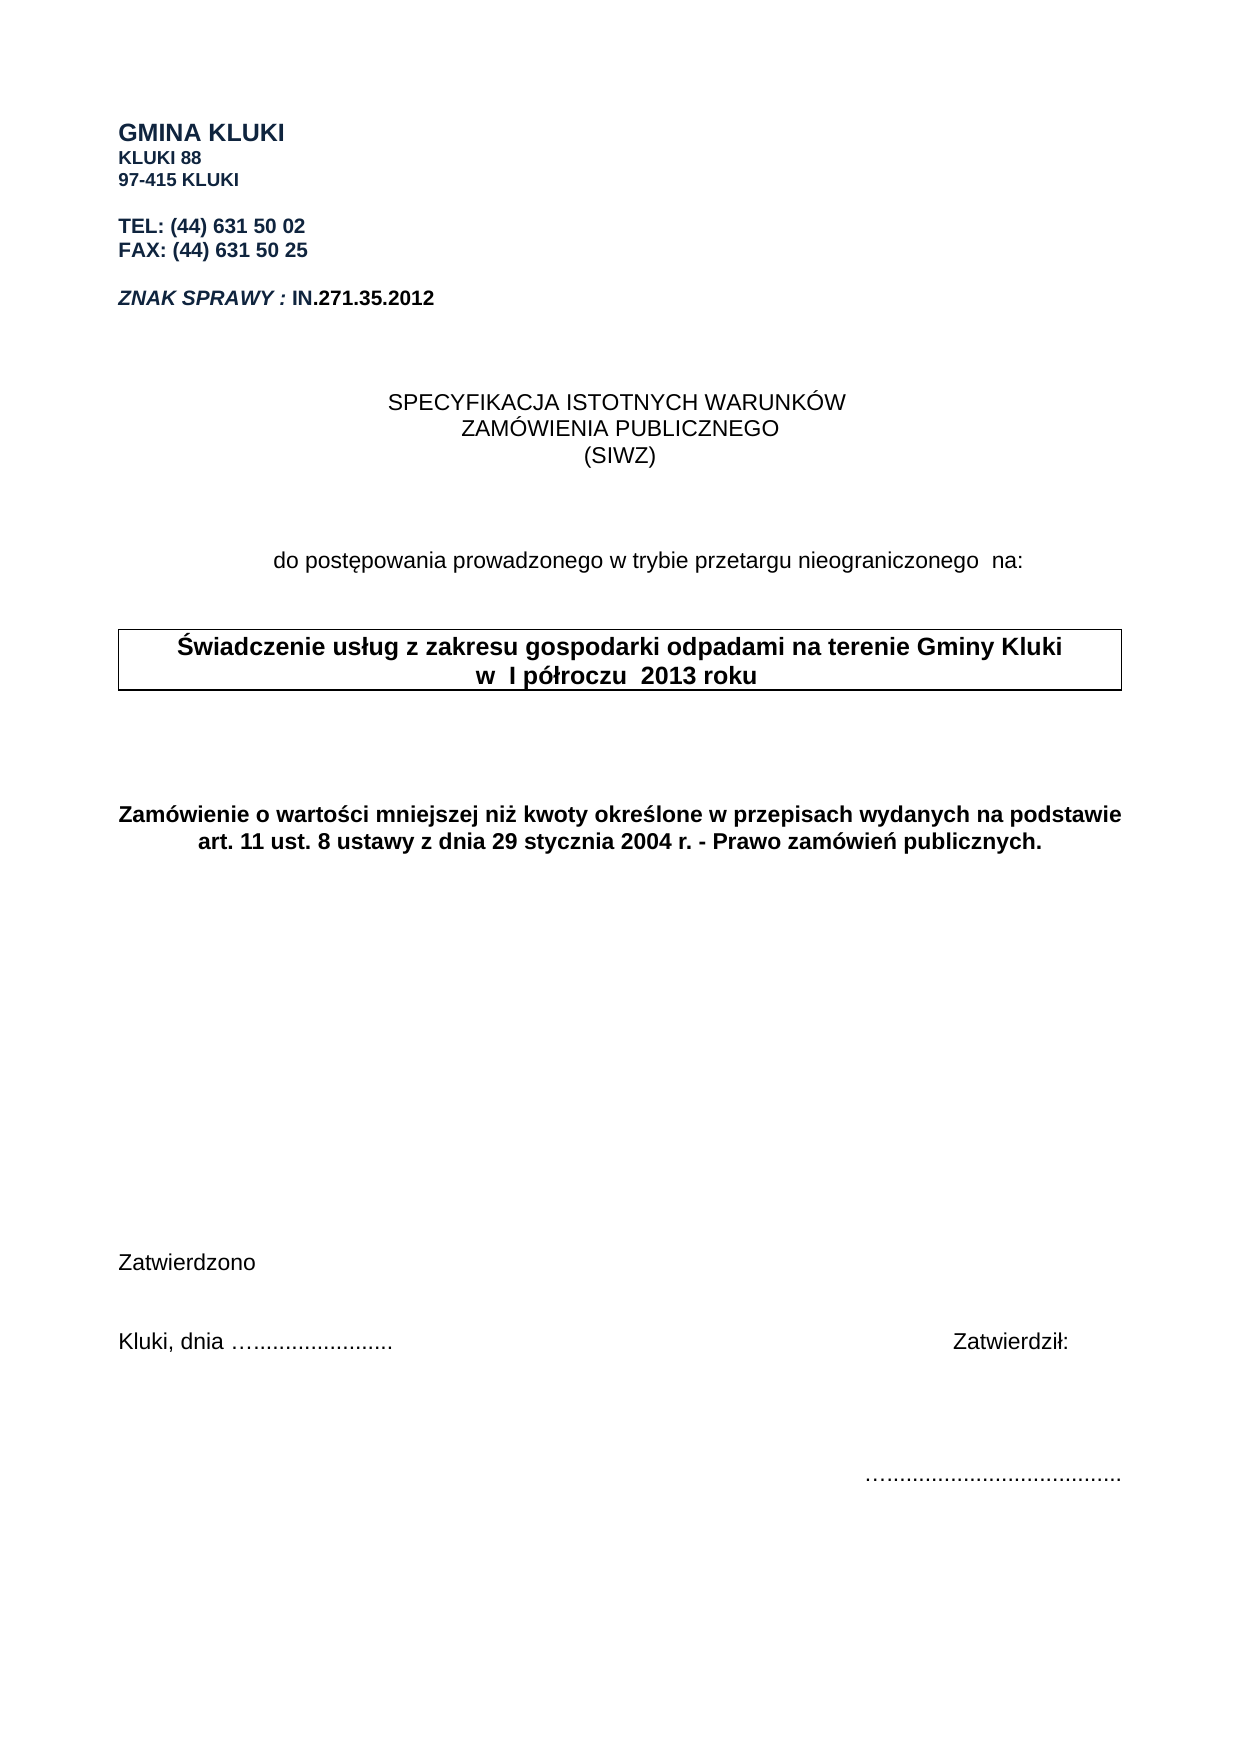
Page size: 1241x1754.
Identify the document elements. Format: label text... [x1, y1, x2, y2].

text ZNAK SPRAWY : IN.271.35.2012 [118, 286, 1122, 310]
text ZAMÓWIENIA PUBLICZNEGO [118, 415, 1122, 442]
text Kluki, dnia …...................... Zatwierdził: [118, 1328, 1122, 1355]
text do postępowania prowadzonego w trybie przetargu nieograniczonego na: [118, 547, 1122, 573]
text FAX: (44) 631 50 25 [118, 238, 1122, 262]
text Zatwierdzono [118, 1249, 1122, 1276]
text Zamówienie o wartości mniejszej niż kwoty określone w przepisach wydanych na podstawie art. 11 ust. 8 ustawy z dnia 29 stycznia 2004 r. - Prawo zamówień publicznych. [118, 801, 1122, 854]
text 97-415 KLUKI [118, 168, 1122, 190]
text SPECYFIKACJA ISTOTNYCH WARUNKÓW [118, 389, 1122, 415]
text Świadczenie usług z zakresu gospodarki odpadami na terenie Gminy Kluki w I półroczu 2013 roku [119, 630, 1121, 689]
text TEL: (44) 631 50 02 [118, 214, 1122, 238]
text KLUKI 88 [118, 147, 1122, 168]
text GMINA KLUKI [118, 118, 1122, 147]
text (SIWZ) [118, 442, 1122, 468]
text …..................................... [118, 1460, 1122, 1486]
